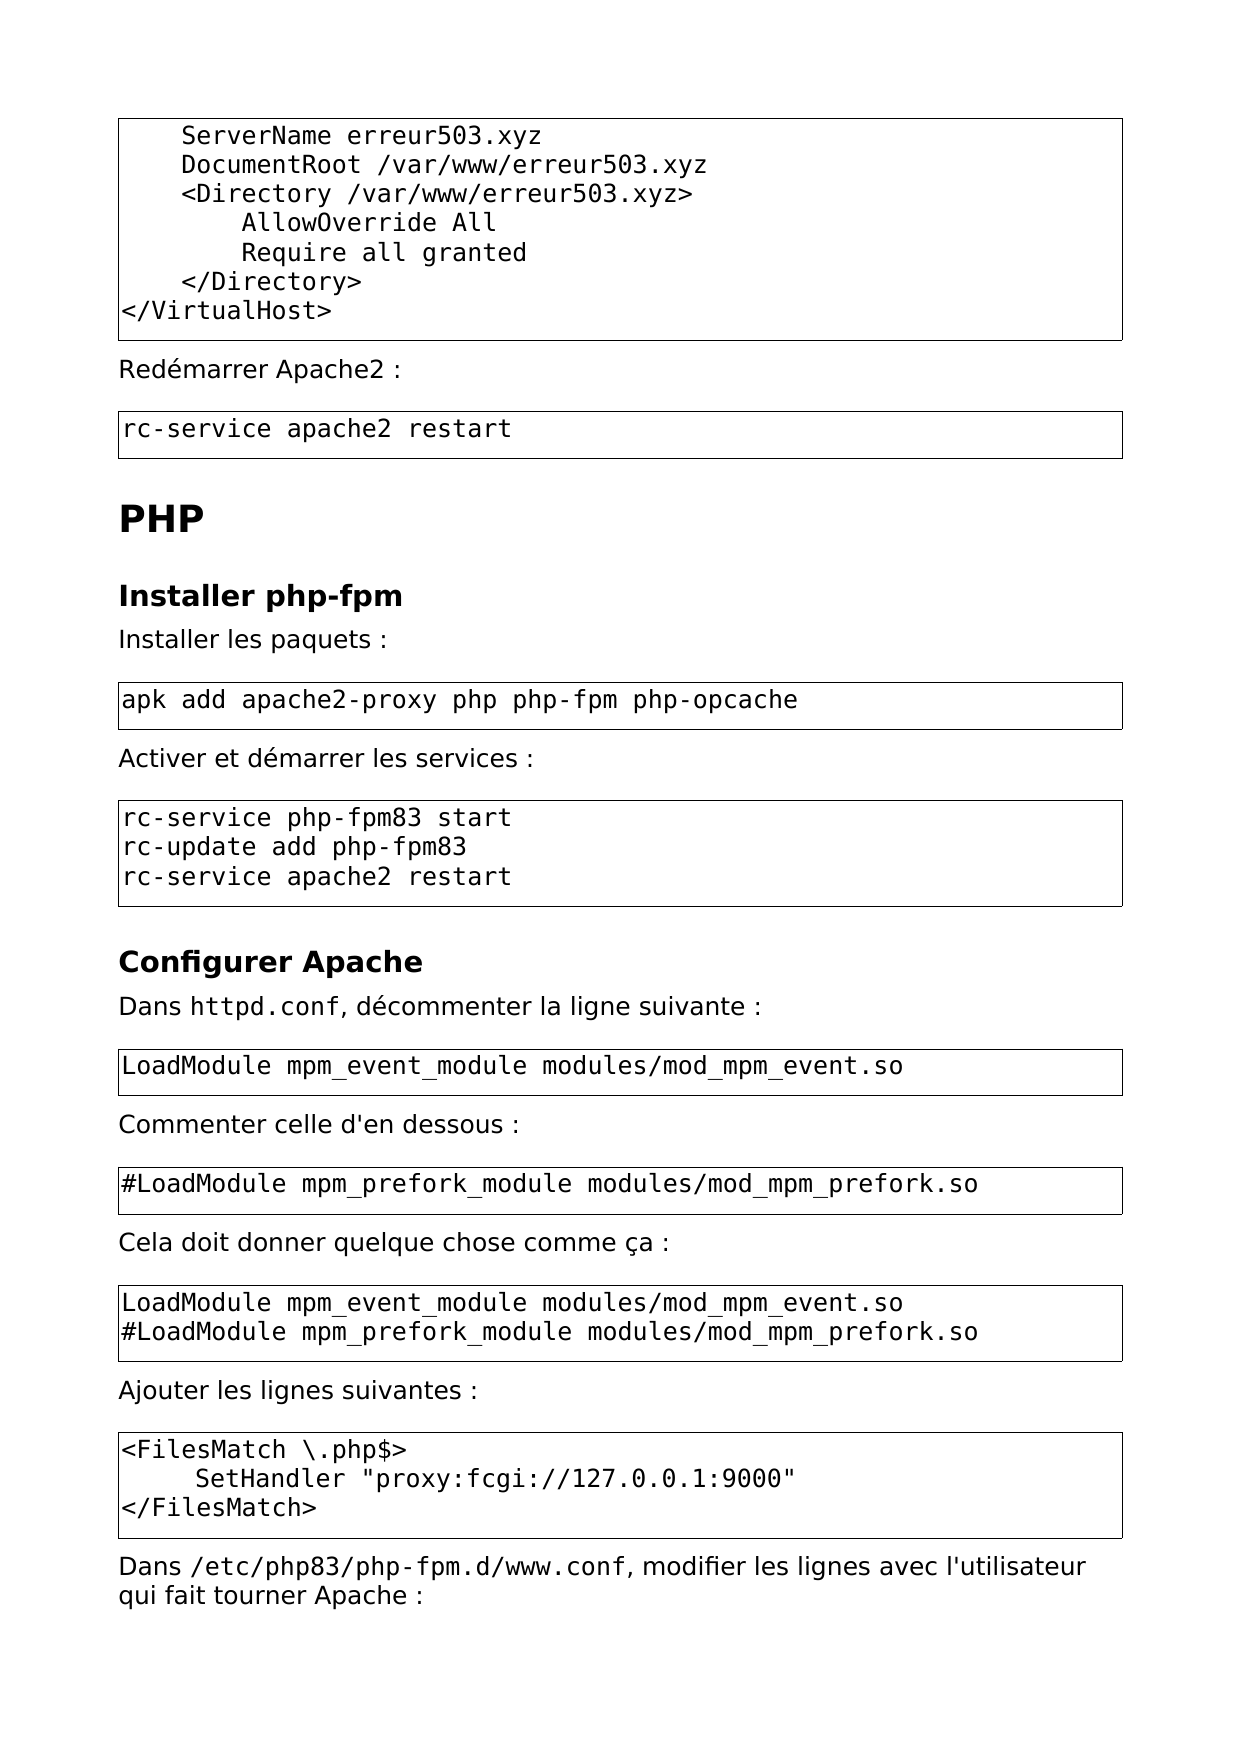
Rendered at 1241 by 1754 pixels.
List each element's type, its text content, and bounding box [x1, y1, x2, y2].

text Ajouter les lignes suivantes : [118, 1376, 1122, 1405]
subtitle Configurer Apache [118, 946, 1122, 979]
table_header #LoadModule mpm_prefork_module modules/mod_mpm_prefork.so [119, 1168, 1122, 1213]
table_header apk add apache2-proxy php php-fpm php-opcache [119, 683, 1122, 729]
text Installer les paquets : [118, 626, 1122, 655]
text Activer et démarrer les services : [118, 744, 1122, 773]
table_header rc-service apache2 restart [119, 412, 1122, 458]
table_header <FilesMatch \.php$> SetHandler "proxy:fcgi://127.0.0.1:9000" </FilesMatch> [119, 1433, 1122, 1537]
subtitle PHP [118, 498, 1122, 542]
subtitle Installer php-fpm [118, 579, 1122, 613]
table_header ServerName erreur503.xyz DocumentRoot /var/www/erreur503.xyz <Directory /var/www/erreur503.xyz> AllowOverride All Require all granted </Directory> </VirtualHost> [119, 119, 1122, 340]
text Dans httpd.conf, décommenter la ligne suivante : [118, 992, 1122, 1021]
text Commenter celle d'en dessous : [118, 1110, 1122, 1139]
text Cela doit donner quelque chose comme ça : [118, 1228, 1122, 1258]
text Redémarrer Apache2 : [118, 355, 1122, 384]
text Dans /etc/php83/php-fpm.d/www.conf, modifier les lignes avec l'utilisateur qui fait tourner Apache : [118, 1552, 1122, 1611]
table_header LoadModule mpm_event_module modules/mod_mpm_event.so #LoadModule mpm_prefork_module modules/mod_mpm_prefork.so [119, 1286, 1122, 1361]
table_header LoadModule mpm_event_module modules/mod_mpm_event.so [119, 1050, 1122, 1095]
table_header rc-service php-fpm83 start rc-update add php-fpm83 rc-service apache2 restart [119, 801, 1122, 906]
